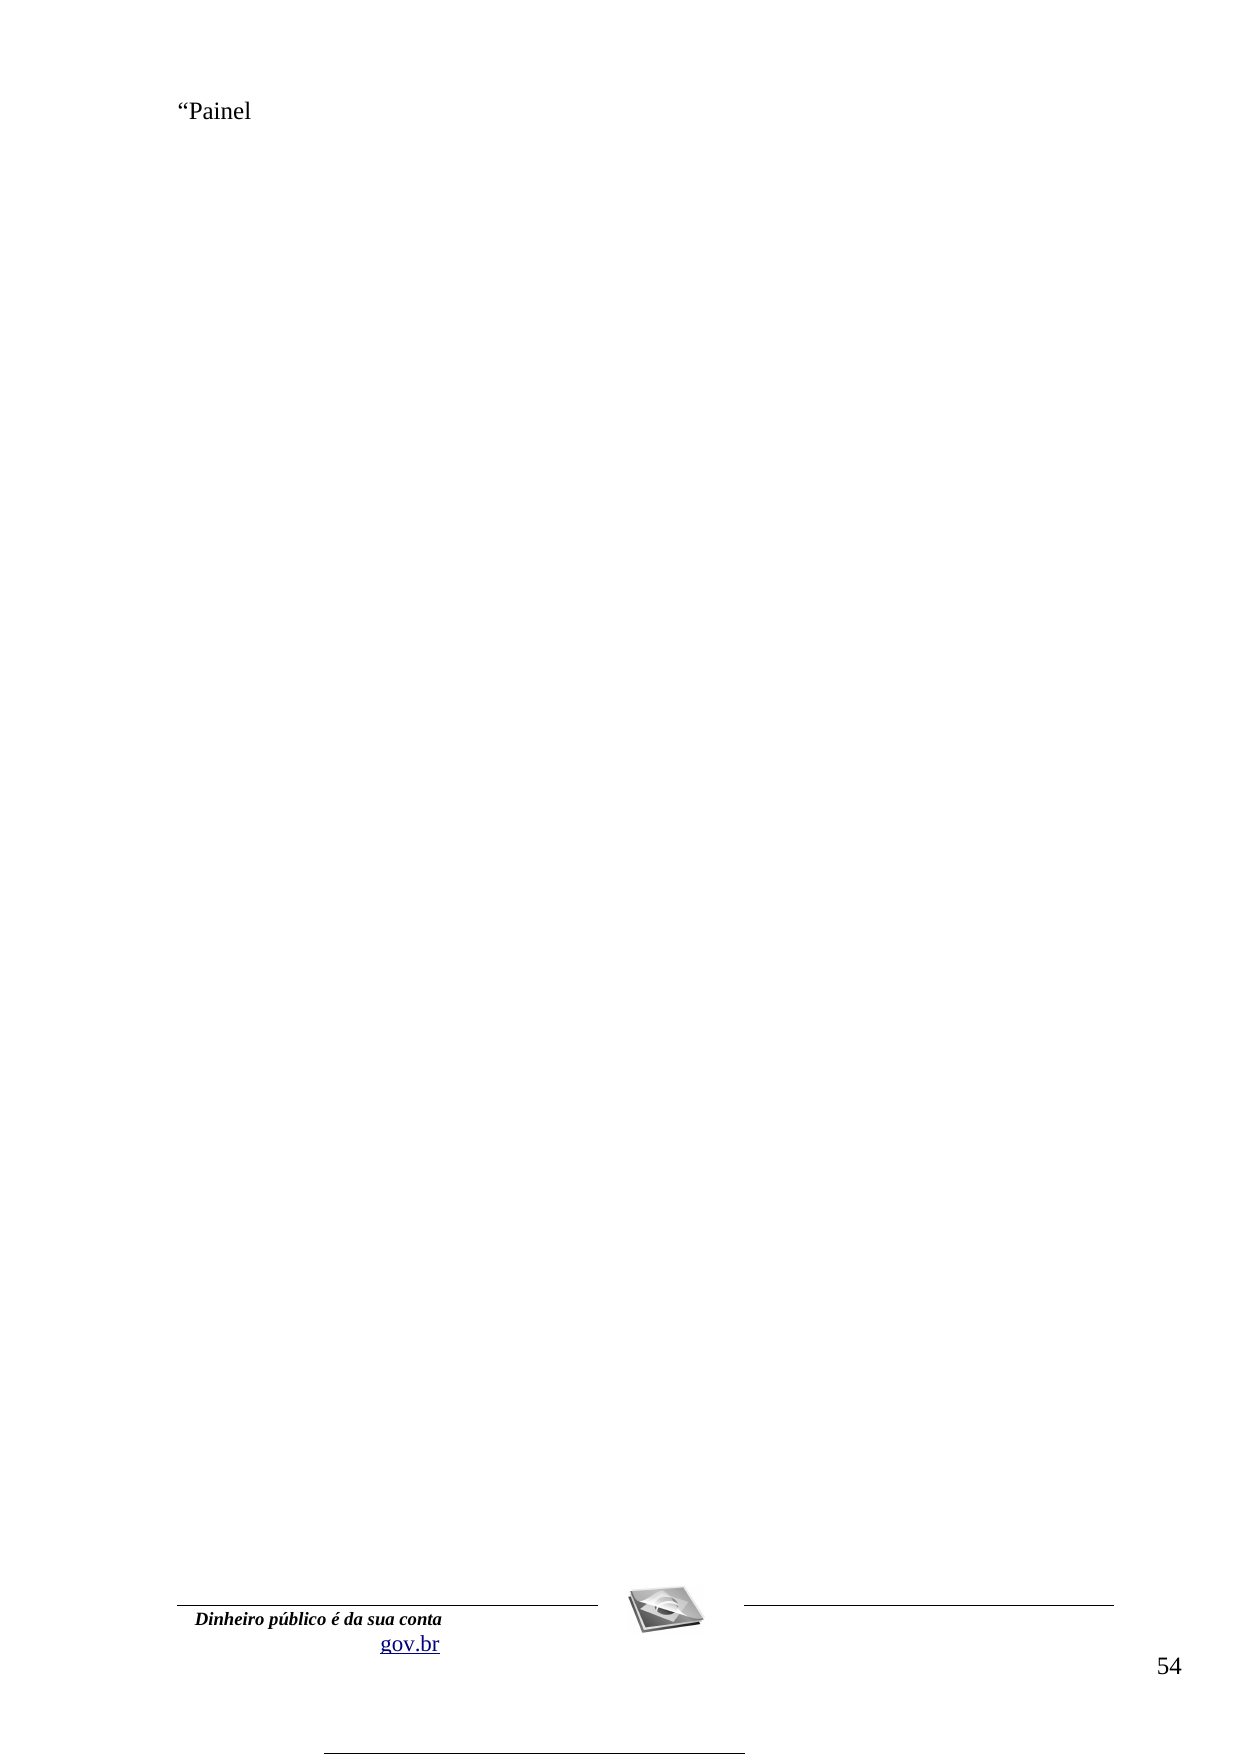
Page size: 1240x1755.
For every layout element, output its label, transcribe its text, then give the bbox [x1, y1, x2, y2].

text “Painel [177, 96, 1063, 124]
